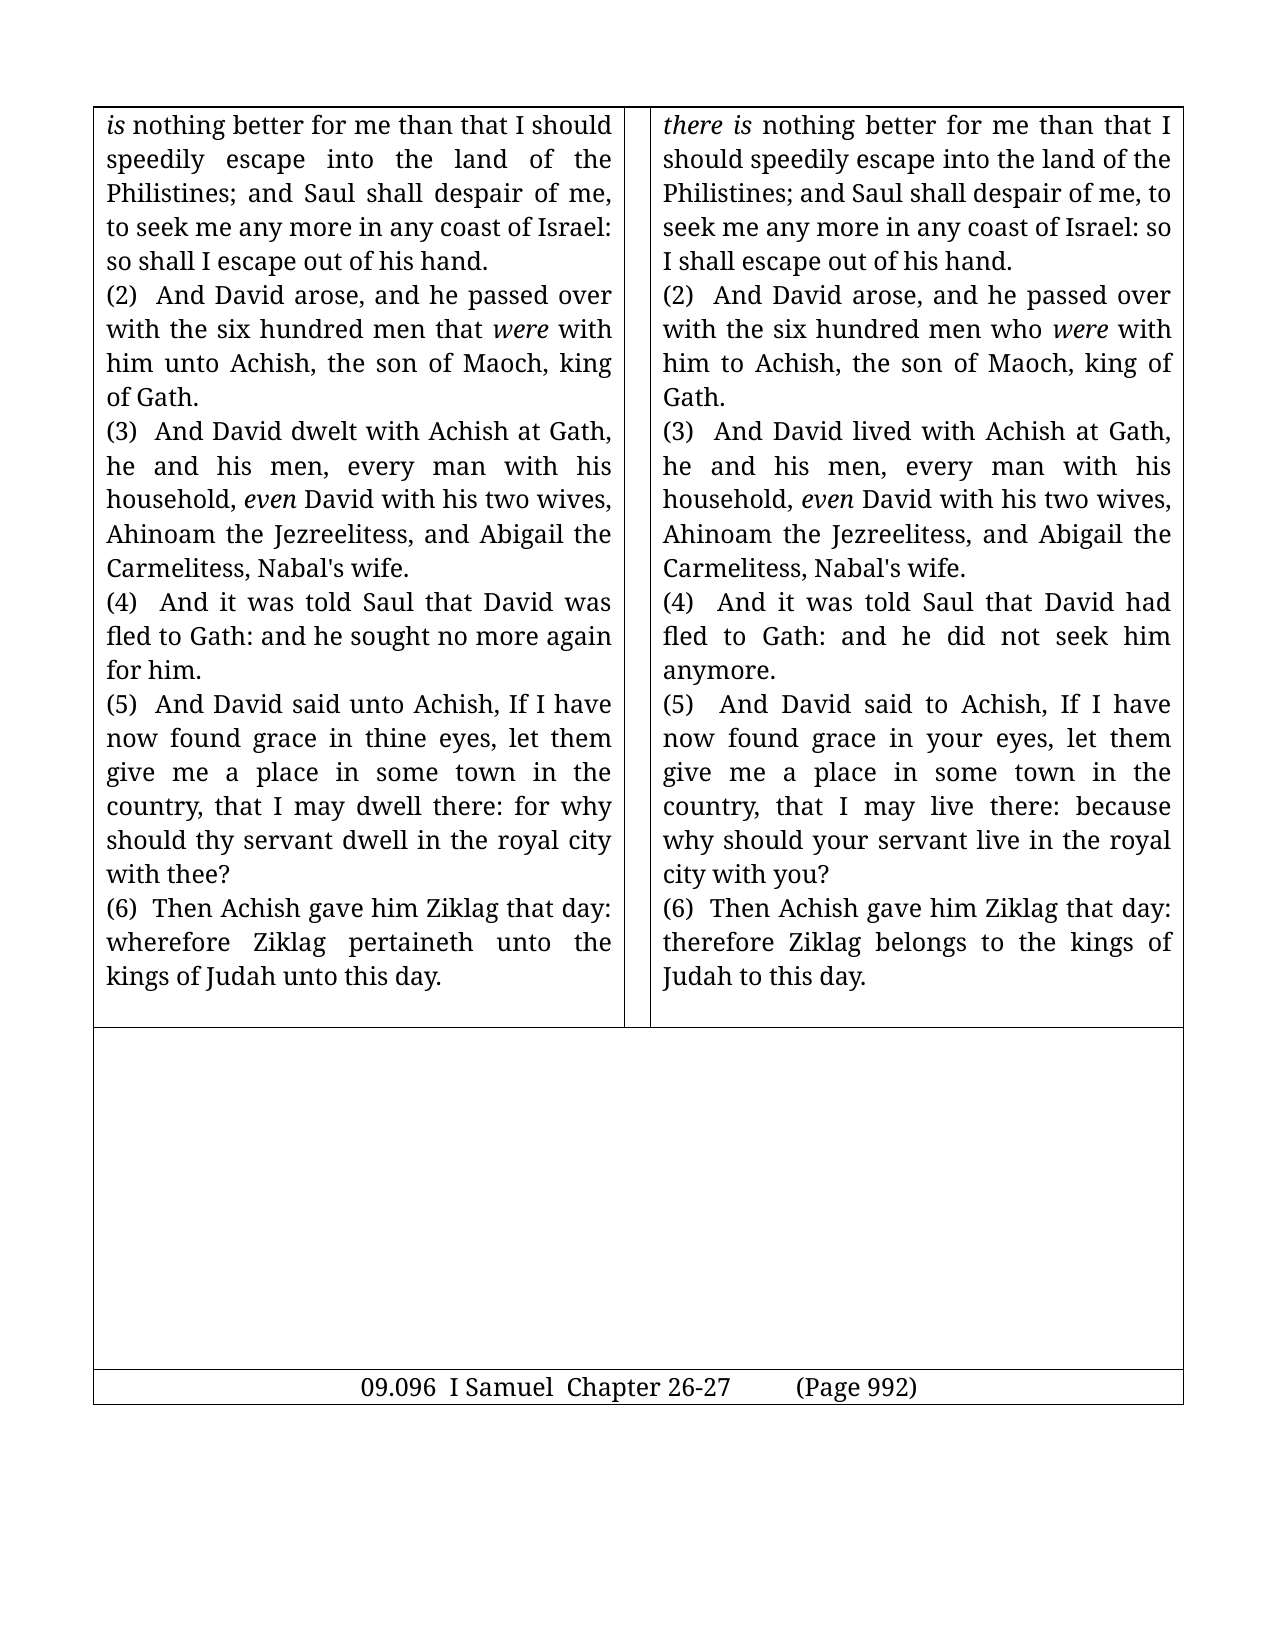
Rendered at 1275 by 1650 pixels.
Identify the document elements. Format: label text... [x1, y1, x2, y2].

table_cell is nothing better for me than that I should speedily escape into the land of the Philistines; and Saul shall despair of me, to seek me any more in any coast of Israel: so shall I escape out of his hand. (2) And David arose, and he passed over with the six hundred men that were with him unto Achish, the son of Maoch, king of Gath. (3) And David dwelt with Achish at Gath, he and his men, every man with his household, even David with his two wives, Ahinoam the Jezreelitess, and Abigail the Carmelitess, Nabal's wife. (4) And it was told Saul that David was fled to Gath: and he sought no more again for him. (5) And David said unto Achish, If I have now found grace in thine eyes, let them give me a place in some town in the country, that I may dwell there: for why should thy servant dwell in the royal city with thee? (6) Then Achish gave him Ziklag that day: wherefore Ziklag pertaineth unto the kings of Judah unto this day. [94, 108, 624, 1027]
table_cell 09.096 I Samuel Chapter 26-27 (Page 992) [94, 1370, 1183, 1404]
table_cell [94, 1028, 1183, 1369]
table_cell [625, 108, 650, 1027]
table_cell there is nothing better for me than that I should speedily escape into the land of the Philistines; and Saul shall despair of me, to seek me any more in any coast of Israel: so I shall escape out of his hand. (2) And David arose, and he passed over with the six hundred men who were with him to Achish, the son of Maoch, king of Gath. (3) And David lived with Achish at Gath, he and his men, every man with his household, even David with his two wives, Ahinoam the Jezreelitess, and Abigail the Carmelitess, Nabal's wife. (4) And it was told Saul that David had fled to Gath: and he did not seek him anymore. (5) And David said to Achish, If I have now found grace in your eyes, let them give me a place in some town in the country, that I may live there: because why should your servant live in the royal city with you? (6) Then Achish gave him Ziklag that day: therefore Ziklag belongs to the kings of Judah to this day. [651, 108, 1183, 1027]
